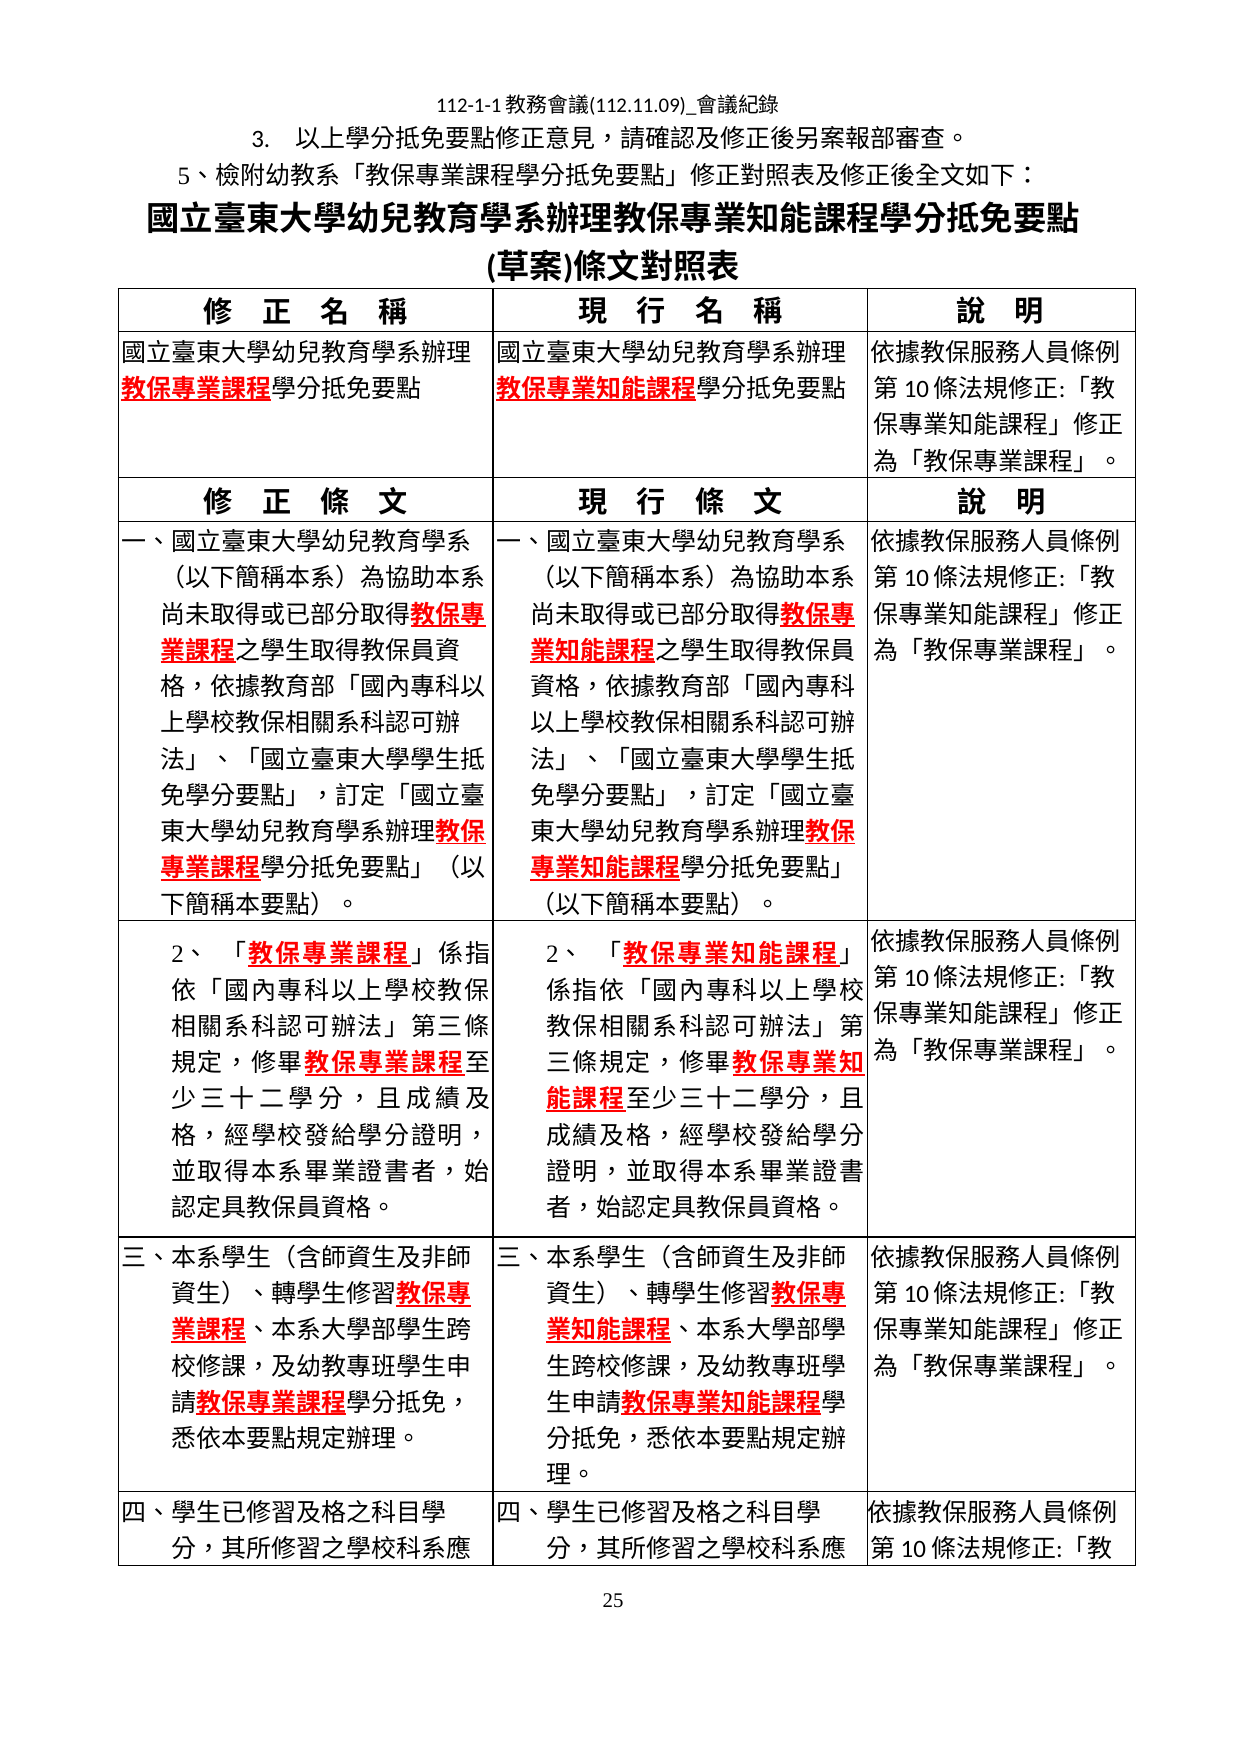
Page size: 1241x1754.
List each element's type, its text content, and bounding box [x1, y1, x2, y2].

table_cell 說 明 [868, 478, 1135, 521]
table_cell 「教保專業知能課程」係指依「國內專科以上學校教保相關系科認可辦法」第三條規定，修畢教保專業知能課程至少三十二學分，且成績及格，經學校發給學分證明，並取得本系畢業證書者，始認定具教保員資格。 [494, 921, 867, 1236]
table_cell 國立臺東大學幼兒教育學系辦理教保專業知能課程學分抵免要點 [494, 332, 867, 477]
table_cell 「教保專業課程」係指依「國內專科以上學校教保相關系科認可辦法」第三條規定，修畢教保專業課程至少三十二學分，且成績及格，經學校發給學分證明，並取得本系畢業證書者，始認定具教保員資格。 [119, 921, 492, 1236]
text (草案)條文對照表 [118, 239, 1107, 288]
table_cell 四、學生已修習及格之科目學分，其所修習之學校科系應 [119, 1492, 492, 1565]
table_cell 三、本系學生（含師資生及非師資生）、轉學生修習教保專業課程、本系大學部學生跨校修課，及幼教專班學生申請教保專業課程學分抵免，悉依本要點規定辦理。 [119, 1238, 492, 1491]
table_cell 依據教保服務人員條例第10條法規修正:「教保專業知能課程」修正為「教保專業課程」。 [868, 332, 1135, 477]
table_header 說 明 [868, 289, 1135, 331]
table_cell 一、國立臺東大學幼兒教育學系（以下簡稱本系）為協助本系尚未取得或已部分取得教保專業知能課程之學生取得教保員資格，依據教育部「國內專科以上學校教保相關系科認可辦法」、「國立臺東大學學生抵免學分要點」，訂定「國立臺東大學幼兒教育學系辦理教保專業知能課程學分抵免要點」（以下簡稱本要點）。 [494, 522, 867, 920]
list 檢附幼教系「教保專業課程學分抵免要點」修正對照表及修正後全文如下： [177, 155, 1107, 191]
table_cell 依據教保服務人員條例第10條法規修正:「教保專業知能課程」修正為「教保專業課程」。 [868, 522, 1135, 920]
table_cell 一、國立臺東大學幼兒教育學系（以下簡稱本系）為協助本系尚未取得或已部分取得教保專業課程之學生取得教保員資格，依據教育部「國內專科以上學校教保相關系科認可辦法」、「國立臺東大學學生抵免學分要點」，訂定「國立臺東大學幼兒教育學系辦理教保專業課程學分抵免要點」（以下簡稱本要點）。 [119, 522, 492, 920]
table_cell 依據教保服務人員條例第10條法規修正:「教保專業知能課程」修正為「教保專業課程」。 [868, 1238, 1135, 1491]
text 國立臺東大學幼兒教育學系辦理教保專業知能課程學分抵免要點 [118, 191, 1107, 239]
table_cell 四、學生已修習及格之科目學分，其所修習之學校科系應 [494, 1492, 867, 1565]
table_cell 依據教保服務人員條例第10條法規修正:「教 [868, 1492, 1135, 1565]
table_cell 國立臺東大學幼兒教育學系辦理教保專業課程學分抵免要點 [119, 332, 492, 477]
table_cell 現 行 條 文 [494, 478, 867, 521]
table_cell 依據教保服務人員條例第10條法規修正:「教保專業知能課程」修正為「教保專業課程」。 [868, 921, 1135, 1236]
table_cell 三、本系學生（含師資生及非師資生）、轉學生修習教保專業知能課程、本系大學部學生跨校修課，及幼教專班學生申請教保專業知能課程學分抵免，悉依本要點規定辦理。 [494, 1238, 867, 1491]
table_header 現 行 名 稱 [494, 289, 867, 331]
table_cell 修 正 條 文 [119, 478, 492, 521]
table_header 修 正 名 稱 [119, 289, 492, 331]
list 以上學分抵免要點修正意見，請確認及修正後另案報部審查。 [251, 119, 1107, 155]
